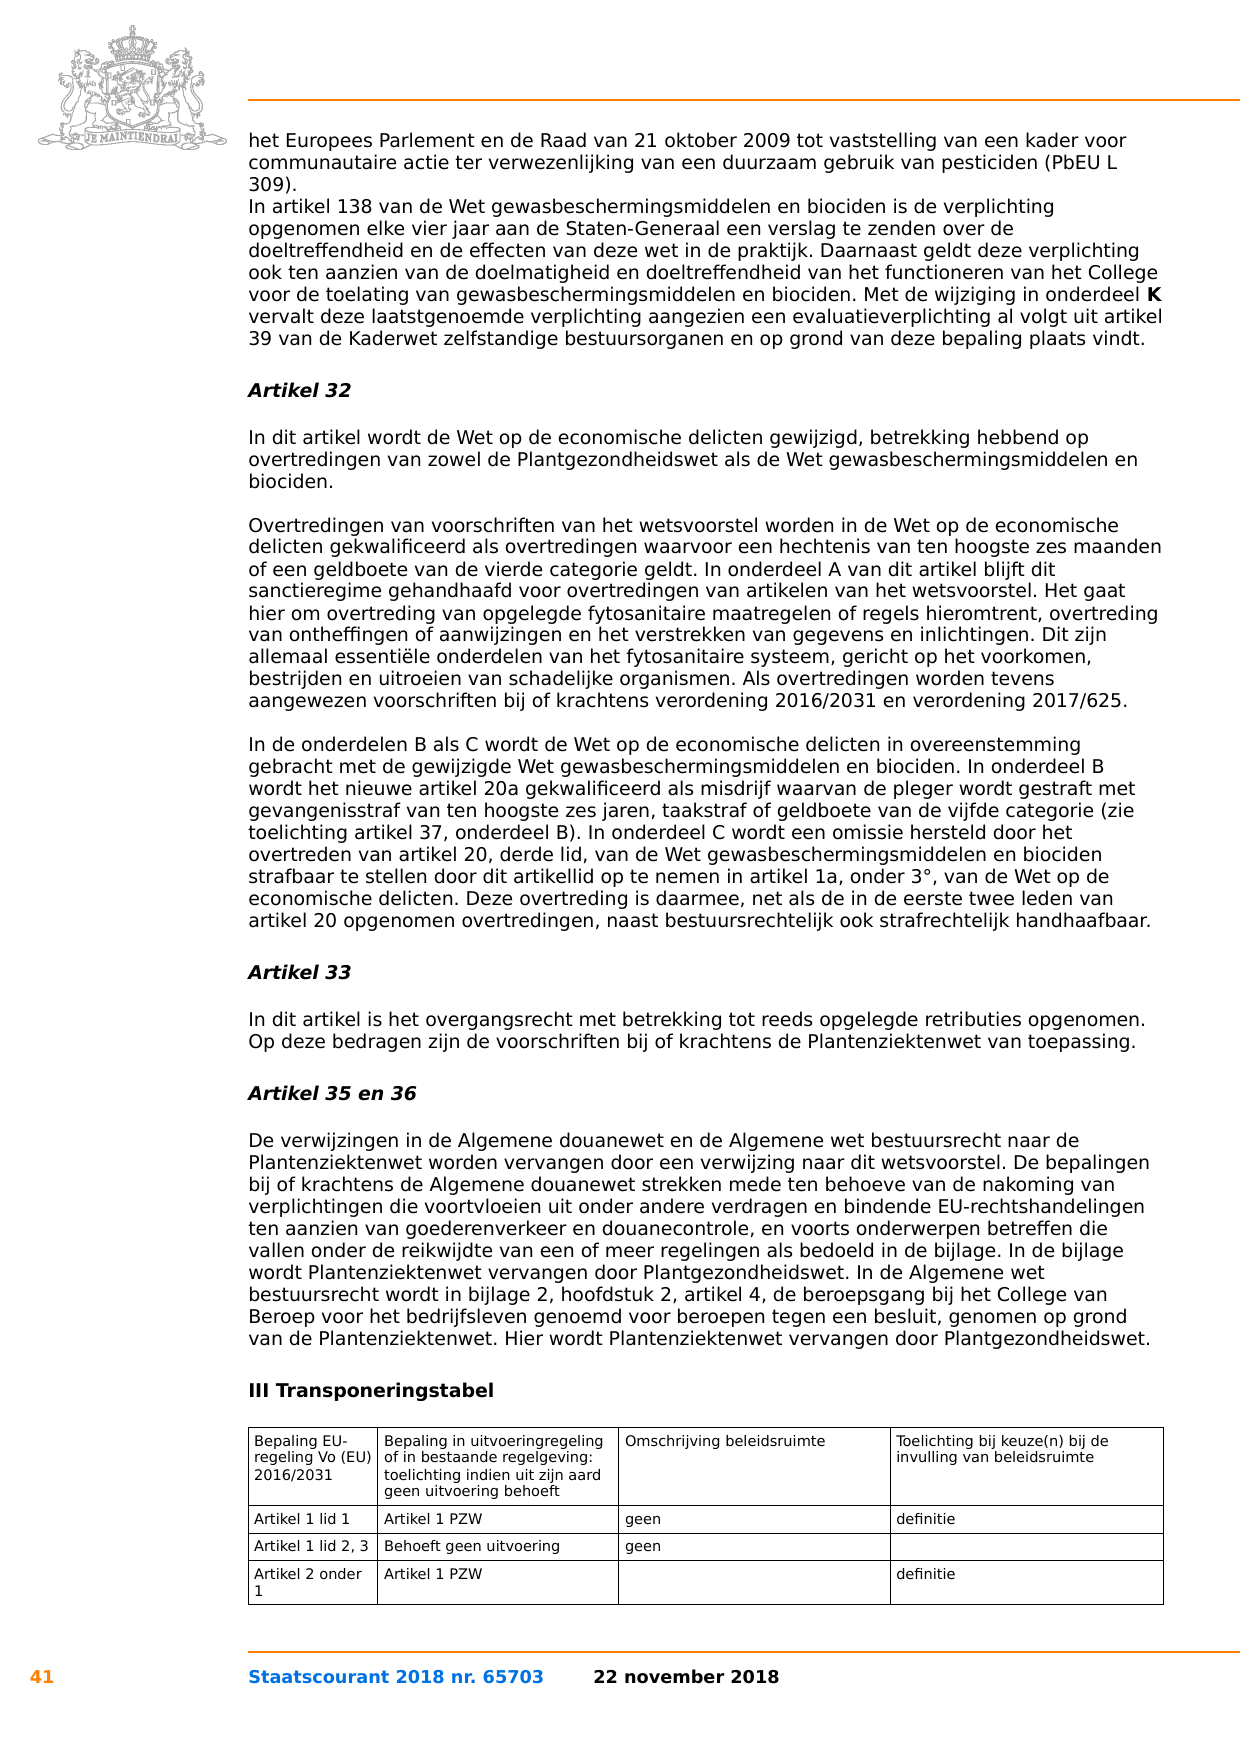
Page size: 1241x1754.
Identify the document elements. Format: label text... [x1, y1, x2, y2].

table_cell Artikel 1 PZW [378, 1506, 618, 1532]
table_cell geen [619, 1534, 890, 1560]
text het Europees Parlement en de Raad van 21 oktober 2009 tot vaststelling van een kader voor communautaire actie ter verwezenlijking van een duurzaam gebruik van pesticiden (PbEU L 309). [248, 130, 1163, 196]
table_cell definitie [891, 1506, 1163, 1532]
table_cell geen [619, 1506, 890, 1532]
table_cell definitie [891, 1561, 1163, 1604]
text In dit artikel wordt de Wet op de economische delicten gewijzigd, betrekking hebbend op overtredingen van zowel de Plantgezondheidswet als de Wet gewasbeschermingsmiddelen en biociden. [248, 427, 1163, 493]
text De verwijzingen in de Algemene douanewet en de Algemene wet bestuursrecht naar de Plantenziektenwet worden vervangen door een verwijzing naar dit wetsvoorstel. De bepalingen bij of krachtens de Algemene douanewet strekken mede ten behoeve van de nakoming van verplichtingen die voortvloeien uit onder andere verdragen en bindende EU-rechtshandelingen ten aanzien van goederenverkeer en douanecontrole, en voorts onderwerpen betreffen die vallen onder de reikwijdte van een of meer regelingen als bedoeld in de bijlage. In de bijlage wordt Plantenziektenwet vervangen door Plantgezondheidswet. In de Algemene wet bestuursrecht wordt in bijlage 2, hoofdstuk 2, artikel 4, de beroepsgang bij het College van Beroep voor het bedrijfsleven genoemd voor beroepen tegen een besluit, genomen op grond van de Plantenziektenwet. Hier wordt Plantenziektenwet vervangen door Plantgezondheidswet. [248, 1130, 1163, 1350]
text Overtredingen van voorschriften van het wetsvoorstel worden in de Wet op de economische delicten gekwalificeerd als overtredingen waarvoor een hechtenis van ten hoogste zes maanden of een geldboete van de vierde categorie geldt. In onderdeel A van dit artikel blijft dit sanctieregime gehandhaafd voor overtredingen van artikelen van het wetsvoorstel. Het gaat hier om overtreding van opgelegde fytosanitaire maatregelen of regels hieromtrent, overtreding van ontheffingen of aanwijzingen en het verstrekken van gegevens en inlichtingen. Dit zijn allemaal essentiële onderdelen van het fytosanitaire systeem, gericht op het voorkomen, bestrijden en uitroeien van schadelijke organismen. Als overtredingen worden tevens aangewezen voorschriften bij of krachtens verordening 2016/2031 en verordening 2017/625. [248, 514, 1163, 712]
table_header Omschrijving beleidsruimte [619, 1428, 890, 1505]
subtitle Artikel 35 en 36 [248, 1083, 1163, 1105]
table_cell Artikel 1 lid 1 [249, 1506, 377, 1532]
table_cell Behoeft geen uitvoering [378, 1534, 618, 1560]
table_cell [891, 1534, 1163, 1560]
table_header Bepaling in uitvoeringregeling of in bestaande regelgeving: toelichting indien uit zijn aard geen uitvoering behoeft [378, 1428, 618, 1505]
table_header Bepaling EU-regeling Vo (EU) 2016/2031 [249, 1428, 377, 1505]
subtitle III Transponeringstabel [248, 1380, 1163, 1402]
subtitle Artikel 33 [248, 962, 1163, 984]
text In de onderdelen B als C wordt de Wet op de economische delicten in overeenstemming gebracht met de gewijzigde Wet gewasbeschermingsmiddelen en biociden. In onderdeel B wordt het nieuwe artikel 20a gekwalificeerd als misdrijf waarvan de pleger wordt gestraft met gevangenisstraf van ten hoogste zes jaren, taakstraf of geldboete van de vijfde categorie (zie toelichting artikel 37, onderdeel B). In onderdeel C wordt een omissie hersteld door het overtreden van artikel 20, derde lid, van de Wet gewasbeschermingsmiddelen en biociden strafbaar te stellen door dit artikellid op te nemen in artikel 1a, onder 3°, van de Wet op de economische delicten. Deze overtreding is daarmee, net als de in de eerste twee leden van artikel 20 opgenomen overtredingen, naast bestuursrechtelijk ook strafrechtelijk handhaafbaar. [248, 734, 1163, 932]
picture [38, 25, 227, 150]
text In dit artikel is het overgangsrecht met betrekking tot reeds opgelegde retributies opgenomen. Op deze bedragen zijn de voorschriften bij of krachtens de Plantenziektenwet van toepassing. [248, 1009, 1163, 1053]
table_cell Artikel 1 lid 2, 3 [249, 1534, 377, 1560]
subtitle Artikel 32 [248, 380, 1163, 402]
table_cell Artikel 2 onder 1 [249, 1561, 377, 1604]
table_header Toelichting bij keuze(n) bij de invulling van beleidsruimte [891, 1428, 1163, 1505]
table_cell Artikel 1 PZW [378, 1561, 618, 1604]
table_cell [619, 1561, 890, 1604]
text In artikel 138 van de Wet gewasbeschermingsmiddelen en biociden is de verplichting opgenomen elke vier jaar aan de Staten-Generaal een verslag te zenden over de doeltreffendheid en de effecten van deze wet in de praktijk. Daarnaast geldt deze verplichting ook ten aanzien van de doelmatigheid en doeltreffendheid van het functioneren van het College voor de toelating van gewasbeschermingsmiddelen en biociden. Met de wijziging in onderdeel K vervalt deze laatstgenoemde verplichting aangezien een evaluatieverplichting al volgt uit artikel 39 van de Kaderwet zelfstandige bestuursorganen en op grond van deze bepaling plaats vindt. [248, 196, 1163, 350]
